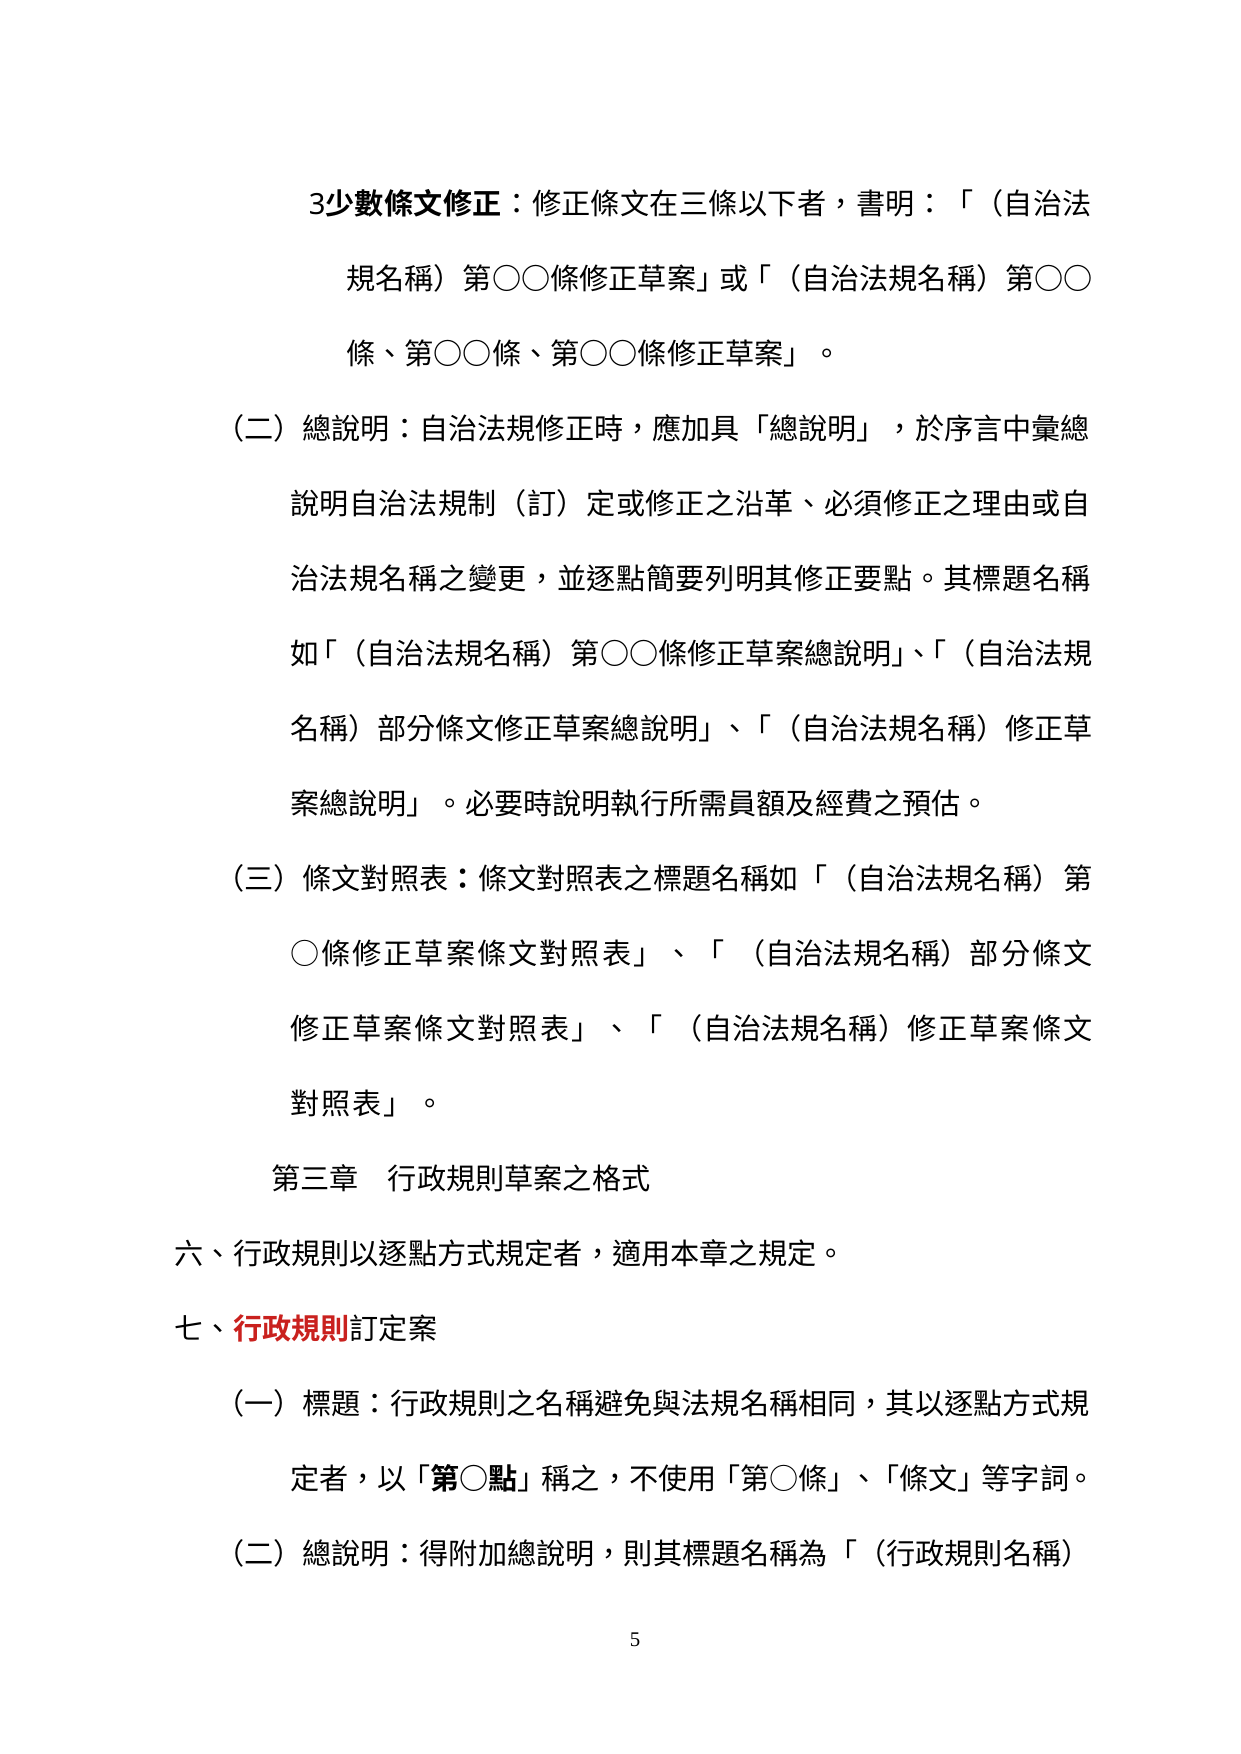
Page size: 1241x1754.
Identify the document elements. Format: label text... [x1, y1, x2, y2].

text （一）標題：行政規則之名稱避免與法規名稱相同，其以逐點方式規定者，以「第○點」稱之，不使用「第○條」、「條文」等字詞。 [215, 1364, 1092, 1514]
text 3少數條文修正：修正條文在三條以下者，書明：「（自治法規名稱）第○○條修正草案」或「（自治法規名稱）第○○條、第○○條、第○○條修正草案」。 [308, 164, 1092, 389]
text 六、行政規則以逐點方式規定者，適用本章之規定。 [174, 1214, 1092, 1289]
text 第三章 行政規則草案之格式 [174, 1139, 1092, 1214]
text （二）總說明：自治法規修正時，應加具「總說明」，於序言中彙總說明自治法規制（訂）定或修正之沿革、必須修正之理由或自治法規名稱之變更，並逐點簡要列明其修正要點。其標題名稱如「（自治法規名稱）第○○條修正草案總說明」、「（自治法規名稱）部分條文修正草案總說明」、「（自治法規名稱）修正草案總說明」。必要時說明執行所需員額及經費之預估。 [215, 389, 1092, 839]
text （二）總說明：得附加總說明，則其標題名稱為「（行政規則名稱） [215, 1514, 1092, 1589]
text 七、行政規則訂定案 [174, 1289, 1092, 1364]
text （三）條文對照表：條文對照表之標題名稱如「（自治法規名稱）第○條修正草案條文對照表」、「（自治法規名稱）部分條文修正草案條文對照表」、「（自治法規名稱）修正草案條文對照表」。 [215, 839, 1092, 1139]
